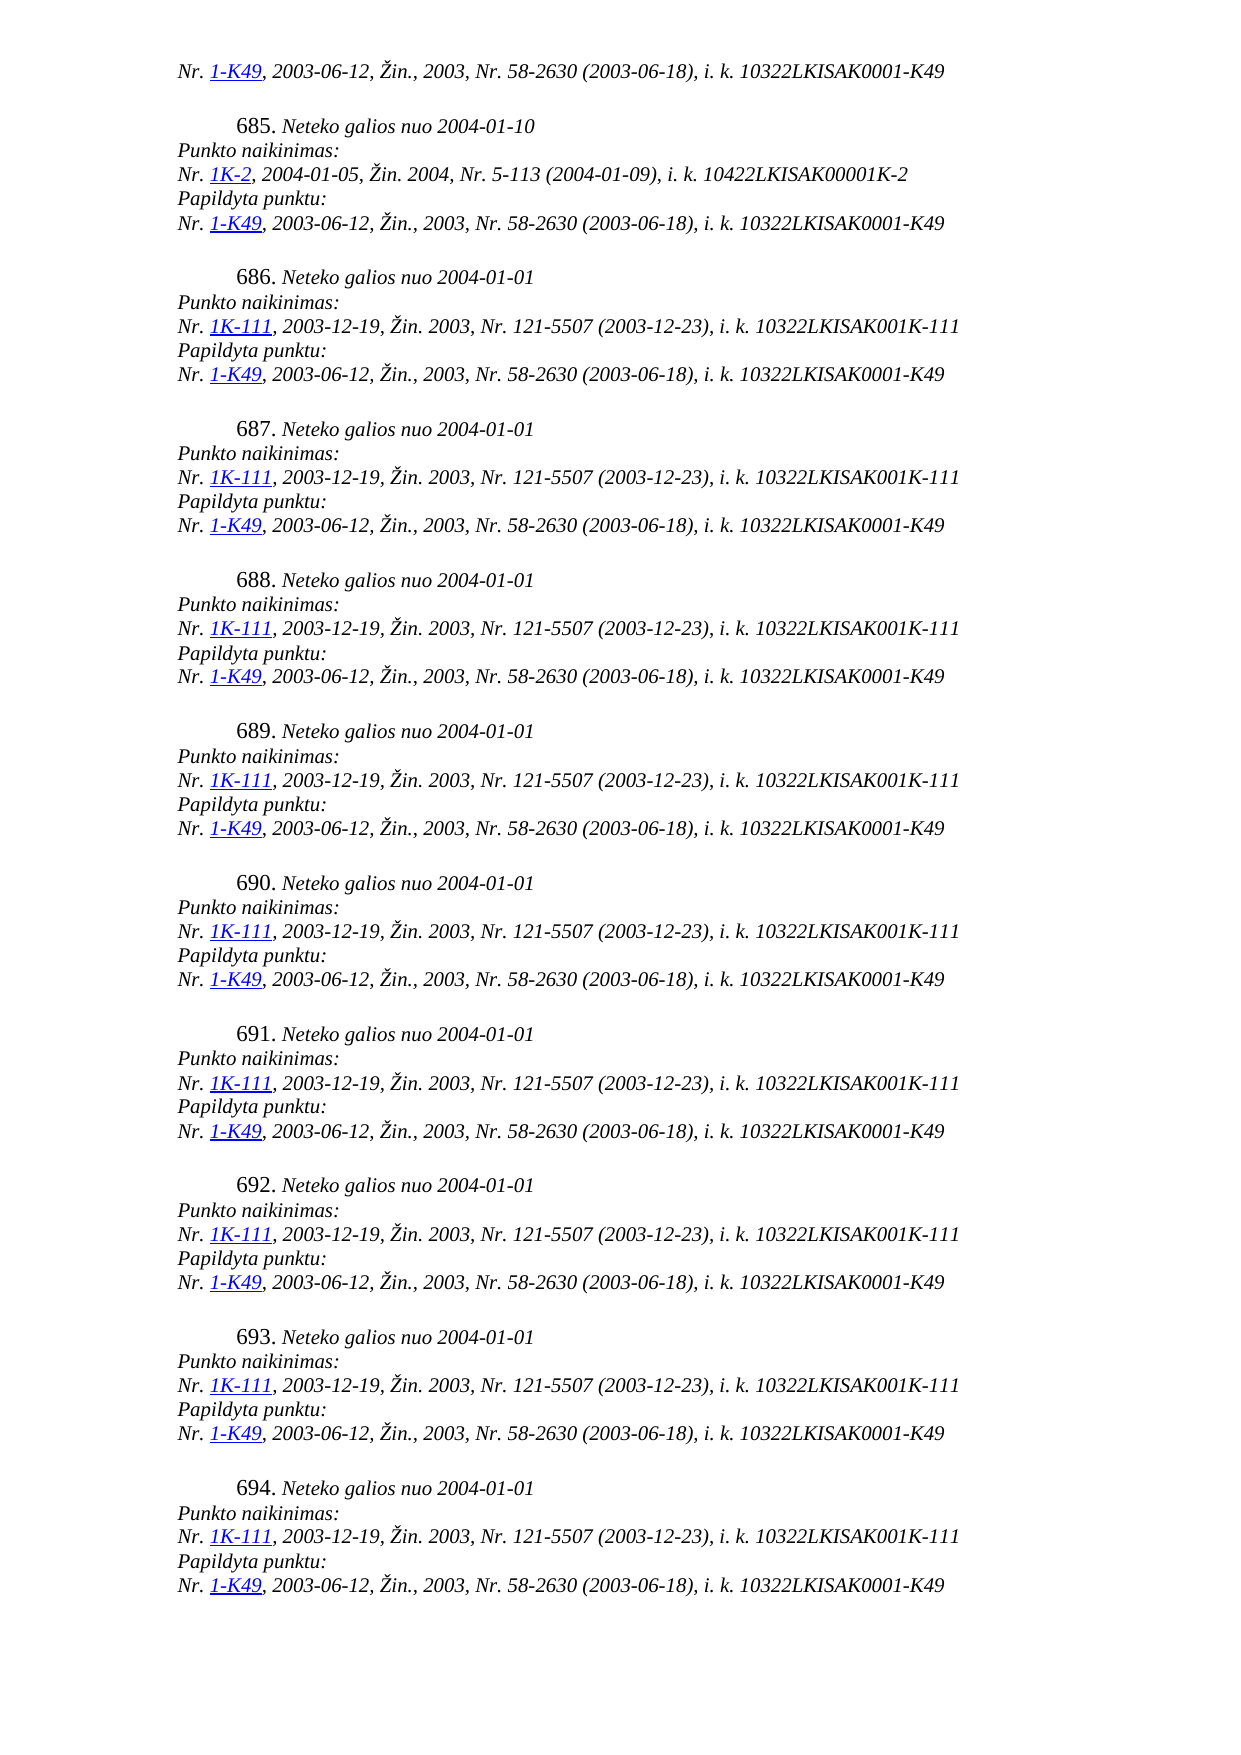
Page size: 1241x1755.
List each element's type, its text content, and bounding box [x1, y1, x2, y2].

text Nr. 1-K49, 2003-06-12, Žin., 2003, Nr. 58-2630 (2003-06-18), i. k. 10322LKISAK0001-K49 [177, 664, 1181, 688]
text Punkto naikinimas: [177, 1349, 1181, 1373]
text 685. Neteko galios nuo 2004-01-10 [177, 112, 1181, 138]
text Punkto naikinimas: [177, 289, 1181, 314]
text 686. Neteko galios nuo 2004-01-01 [177, 263, 1181, 289]
text Punkto naikinimas: [177, 1500, 1181, 1524]
text Papildyta punktu: [177, 489, 1181, 513]
text Nr. 1-K49, 2003-06-12, Žin., 2003, Nr. 58-2630 (2003-06-18), i. k. 10322LKISAK0001-K49 [177, 210, 1181, 234]
text Papildyta punktu: [177, 1397, 1181, 1421]
text Nr. 1-K49, 2003-06-12, Žin., 2003, Nr. 58-2630 (2003-06-18), i. k. 10322LKISAK0001-K49 [177, 1573, 1181, 1597]
text Papildyta punktu: [177, 1548, 1181, 1573]
text Punkto naikinimas: [177, 895, 1181, 919]
text Nr. 1-K49, 2003-06-12, Žin., 2003, Nr. 58-2630 (2003-06-18), i. k. 10322LKISAK0001-K49 [177, 1421, 1181, 1445]
text Punkto naikinimas: [177, 138, 1181, 162]
text Nr. 1K-111, 2003-12-19, Žin. 2003, Nr. 121-5507 (2003-12-23), i. k. 10322LKISAK001K-111 [177, 465, 1181, 489]
text 691. Neteko galios nuo 2004-01-01 [177, 1020, 1181, 1046]
text Nr. 1K-111, 2003-12-19, Žin. 2003, Nr. 121-5507 (2003-12-23), i. k. 10322LKISAK001K-111 [177, 919, 1181, 943]
text Papildyta punktu: [177, 1094, 1181, 1118]
text 687. Neteko galios nuo 2004-01-01 [177, 414, 1181, 441]
text 693. Neteko galios nuo 2004-01-01 [177, 1323, 1181, 1349]
text Nr. 1-K49, 2003-06-12, Žin., 2003, Nr. 58-2630 (2003-06-18), i. k. 10322LKISAK0001-K49 [177, 362, 1181, 386]
text Nr. 1-K49, 2003-06-12, Žin., 2003, Nr. 58-2630 (2003-06-18), i. k. 10322LKISAK0001-K49 [177, 1118, 1181, 1143]
text Nr. 1K-111, 2003-12-19, Žin. 2003, Nr. 121-5507 (2003-12-23), i. k. 10322LKISAK001K-111 [177, 768, 1181, 792]
text Punkto naikinimas: [177, 744, 1181, 768]
text Nr. 1K-111, 2003-12-19, Žin. 2003, Nr. 121-5507 (2003-12-23), i. k. 10322LKISAK001K-111 [177, 314, 1181, 338]
text Punkto naikinimas: [177, 441, 1181, 465]
text Nr. 1-K49, 2003-06-12, Žin., 2003, Nr. 58-2630 (2003-06-18), i. k. 10322LKISAK0001-K49 [177, 59, 1181, 83]
text Nr. 1-K49, 2003-06-12, Žin., 2003, Nr. 58-2630 (2003-06-18), i. k. 10322LKISAK0001-K49 [177, 1270, 1181, 1294]
text Papildyta punktu: [177, 640, 1181, 664]
text Papildyta punktu: [177, 943, 1181, 967]
text Papildyta punktu: [177, 338, 1181, 362]
text Nr. 1-K49, 2003-06-12, Žin., 2003, Nr. 58-2630 (2003-06-18), i. k. 10322LKISAK0001-K49 [177, 967, 1181, 991]
text 690. Neteko galios nuo 2004-01-01 [177, 869, 1181, 895]
text Nr. 1K-111, 2003-12-19, Žin. 2003, Nr. 121-5507 (2003-12-23), i. k. 10322LKISAK001K-111 [177, 1524, 1181, 1548]
text Punkto naikinimas: [177, 1046, 1181, 1070]
text 688. Neteko galios nuo 2004-01-01 [177, 566, 1181, 592]
text Papildyta punktu: [177, 792, 1181, 816]
text Nr. 1-K49, 2003-06-12, Žin., 2003, Nr. 58-2630 (2003-06-18), i. k. 10322LKISAK0001-K49 [177, 513, 1181, 537]
text Nr. 1K-111, 2003-12-19, Žin. 2003, Nr. 121-5507 (2003-12-23), i. k. 10322LKISAK001K-111 [177, 1070, 1181, 1094]
text Punkto naikinimas: [177, 592, 1181, 616]
text Nr. 1K-111, 2003-12-19, Žin. 2003, Nr. 121-5507 (2003-12-23), i. k. 10322LKISAK001K-111 [177, 1373, 1181, 1397]
text Nr. 1K-111, 2003-12-19, Žin. 2003, Nr. 121-5507 (2003-12-23), i. k. 10322LKISAK001K-111 [177, 616, 1181, 640]
text Nr. 1-K49, 2003-06-12, Žin., 2003, Nr. 58-2630 (2003-06-18), i. k. 10322LKISAK0001-K49 [177, 816, 1181, 840]
text 689. Neteko galios nuo 2004-01-01 [177, 717, 1181, 744]
text Punkto naikinimas: [177, 1198, 1181, 1222]
text Papildyta punktu: [177, 186, 1181, 210]
text Nr. 1K-2, 2004-01-05, Žin. 2004, Nr. 5-113 (2004-01-09), i. k. 10422LKISAK00001K-2 [177, 162, 1181, 186]
text Papildyta punktu: [177, 1246, 1181, 1270]
text Nr. 1K-111, 2003-12-19, Žin. 2003, Nr. 121-5507 (2003-12-23), i. k. 10322LKISAK001K-111 [177, 1222, 1181, 1246]
text 692. Neteko galios nuo 2004-01-01 [177, 1171, 1181, 1198]
text 694. Neteko galios nuo 2004-01-01 [177, 1474, 1181, 1500]
